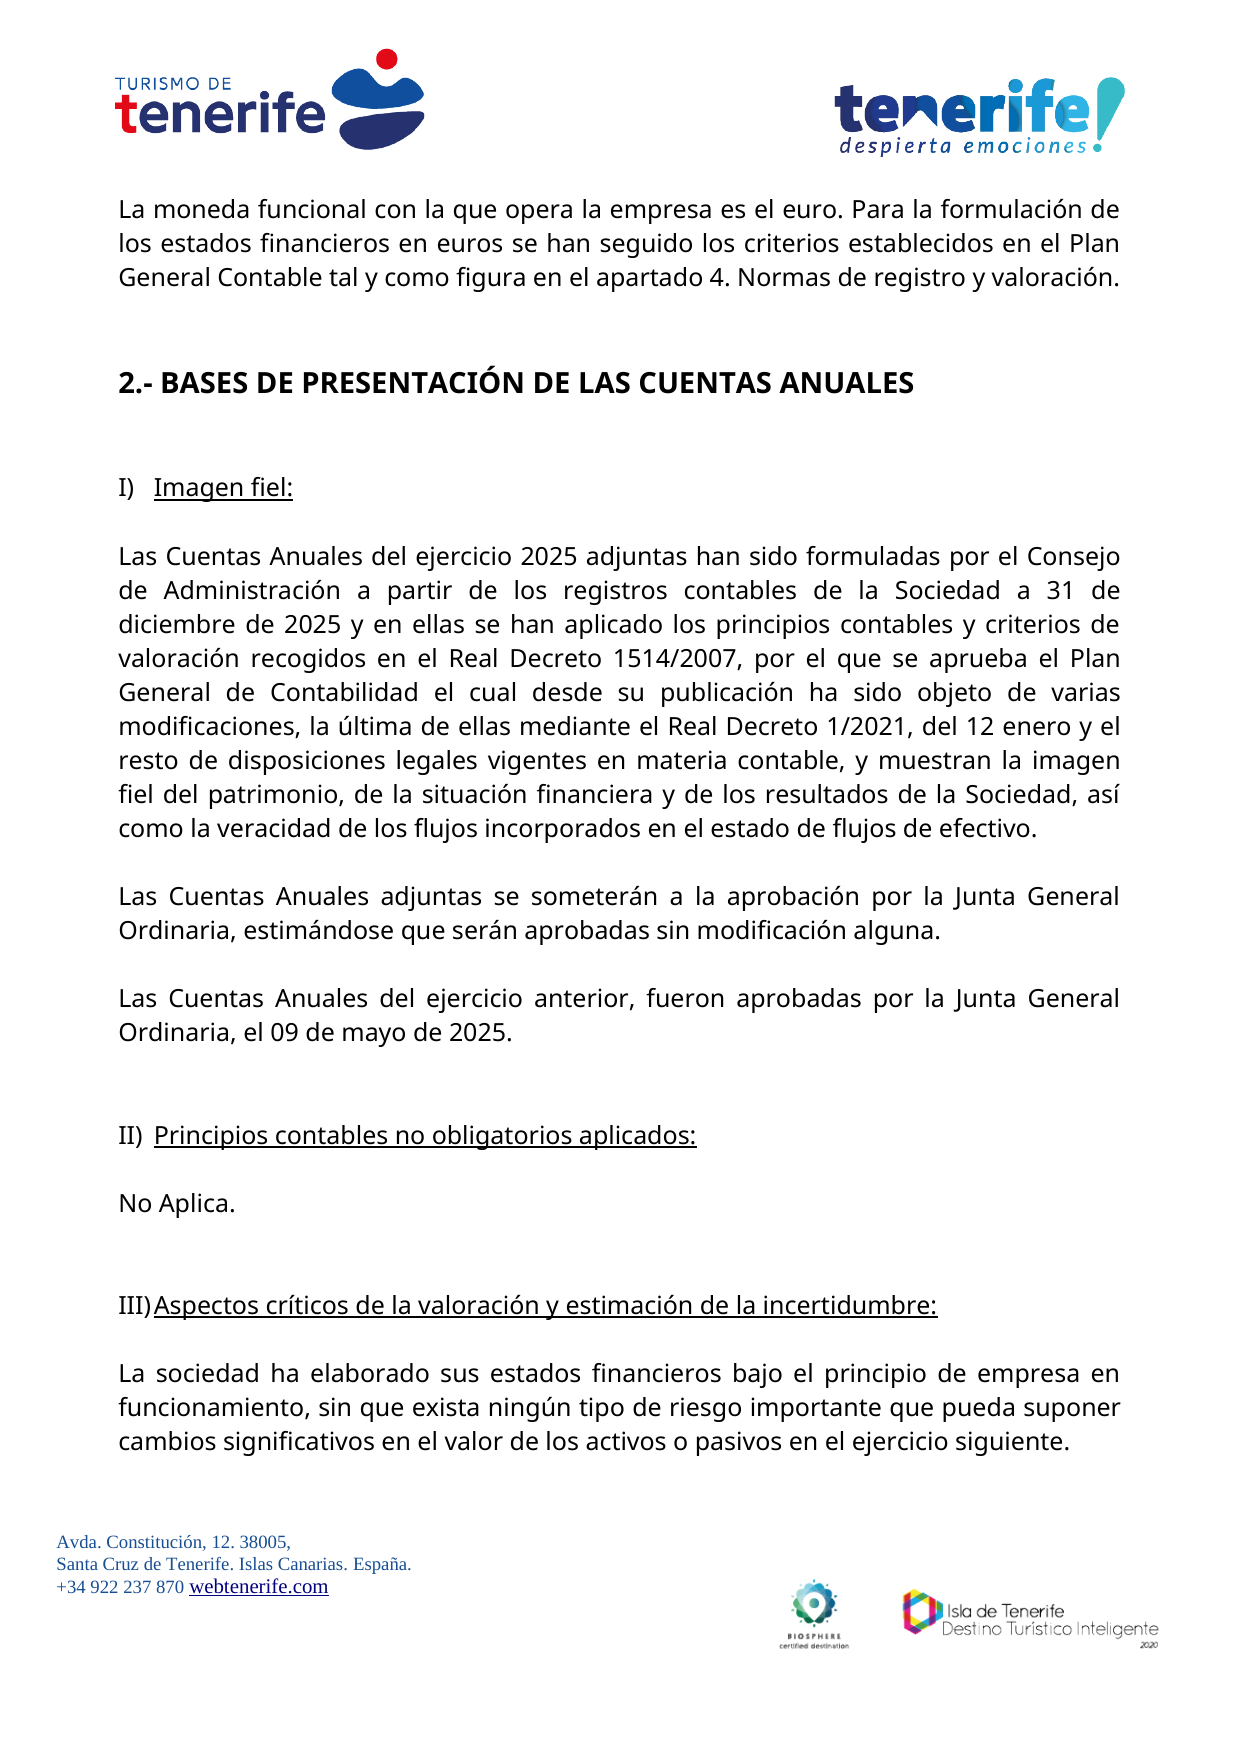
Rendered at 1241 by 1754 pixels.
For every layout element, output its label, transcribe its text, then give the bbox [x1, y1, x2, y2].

text La moneda funcional con la que opera la empresa es el euro. Para la formulación de los estados financieros en euros se han seguido los criterios establecidos en el Plan General Contable tal y como figura en el apartado 4. Normas de registro y valoración. [118, 192, 1122, 294]
list Principios contables no obligatorios aplicados: [118, 1117, 1122, 1151]
text 2.- BASES DE PRESENTACIÓN DE LAS CUENTAS ANUALES [118, 362, 1122, 402]
text No Aplica. [118, 1185, 1122, 1219]
text Las Cuentas Anuales del ejercicio 2025 adjuntas han sido formuladas por el Consejo de Administración a partir de los registros contables de la Sociedad a 31 de diciembre de 2025 y en ellas se han aplicado los principios contables y criterios de valoración recogidos en el Real Decreto 1514/2007, por el que se aprueba el Plan General de Contabilidad el cual desde su publicación ha sido objeto de varias modificaciones, la última de ellas mediante el Real Decreto 1/2021, del 12 enero y el resto de disposiciones legales vigentes en materia contable, y muestran la imagen fiel del patrimonio, de la situación financiera y de los resultados de la Sociedad, así como la veracidad de los flujos incorporados en el estado de flujos de efectivo. [118, 538, 1122, 845]
text La sociedad ha elaborado sus estados financieros bajo el principio de empresa en funcionamiento, sin que exista ningún tipo de riesgo importante que pueda suponer cambios significativos en el valor de los activos o pasivos en el ejercicio siguiente. [118, 1356, 1122, 1458]
text Las Cuentas Anuales del ejercicio anterior, fueron aprobadas por la Junta General Ordinaria, el 09 de mayo de 2025. [118, 981, 1122, 1049]
list Aspectos críticos de la valoración y estimación de la incertidumbre: [118, 1288, 1122, 1322]
text Las Cuentas Anuales adjuntas se someterán a la aprobación por la Junta General Ordinaria, estimándose que serán aprobadas sin modificación alguna. [118, 879, 1122, 947]
list Imagen fiel: [118, 470, 1122, 504]
